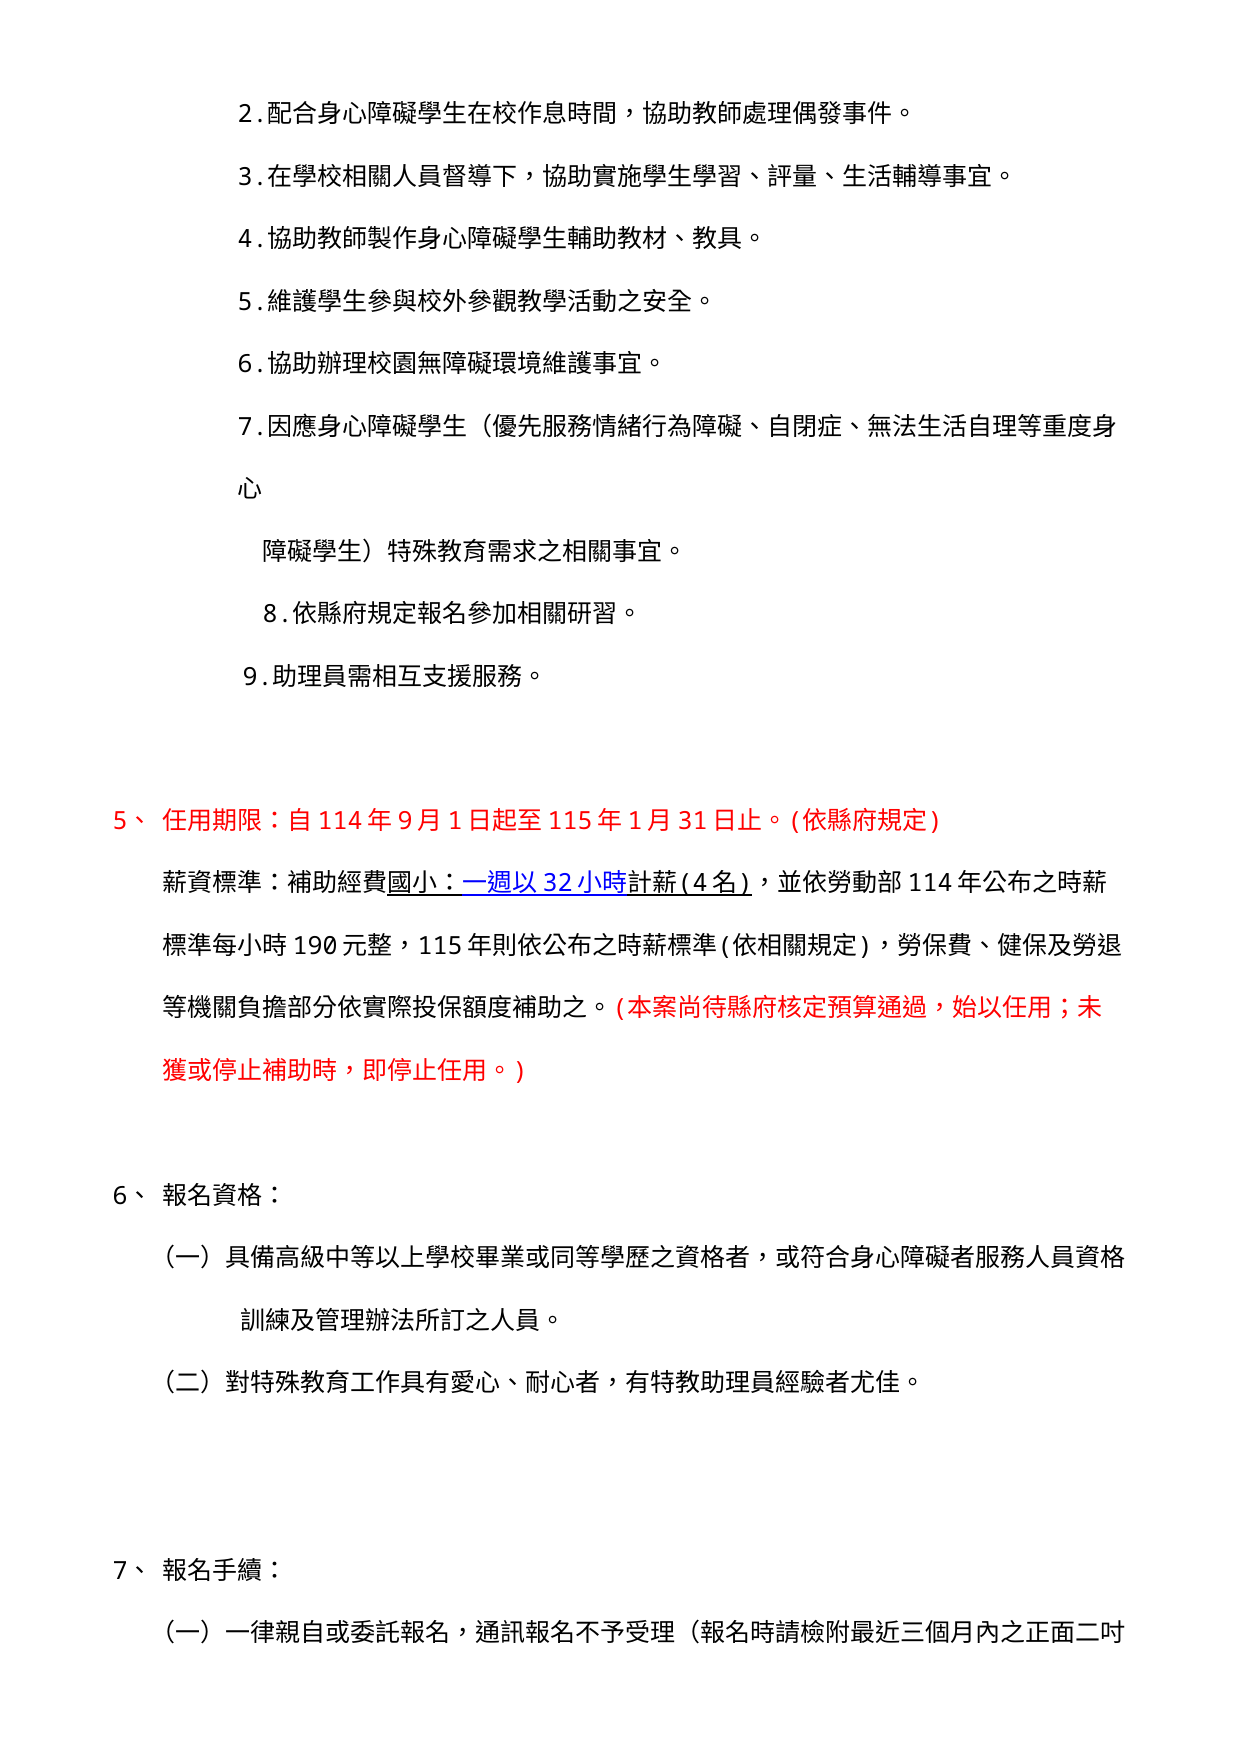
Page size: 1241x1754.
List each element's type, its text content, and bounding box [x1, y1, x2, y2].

text （二）對特殊教育工作具有愛心、耐心者，有特教助理員經驗者尤佳。 [150, 1339, 1125, 1402]
text （一）一律親自或委託報名，通訊報名不予受理（報名時請檢附最近三個月內之正面二吋 [150, 1589, 1125, 1652]
text 障礙學生）特殊教育需求之相關事宜。 [200, 508, 1125, 570]
text 3.在學校相關人員督導下，協助實施學生學習、評量、生活輔導事宜。 [237, 133, 1125, 195]
text 4.協助教師製作身心障礙學生輔助教材、教具。 [237, 195, 1125, 258]
text （一）具備高級中等以上學校畢業或同等學歷之資格者，或符合身心障礙者服務人員資格 [150, 1214, 1125, 1277]
text 6.協助辦理校園無障礙環境維護事宜。 [237, 320, 1125, 383]
text 8.依縣府規定報名參加相關研習。 [112, 570, 1125, 633]
list 報名手續： [112, 1527, 1125, 1589]
list 任用期限：自114年9月1日起至115年1月31日止。(依縣府規定) [112, 777, 1125, 839]
text 2.配合身心障礙學生在校作息時間，協助教師處理偶發事件。 [237, 70, 1125, 133]
text 薪資標準：補助經費國小：一週以32小時計薪(4名)，並依勞動部114年公布之時薪標準每小時190元整，115年則依公布之時薪標準(依相關規定)，勞保費、健保及勞退等機關負擔部分依實際投保額度補助之。(本案尚待縣府核定預算通過，始以任用；未獲或停止補助時，即停止任用。) [162, 839, 1125, 1089]
list 報名資格： [112, 1152, 1125, 1214]
text 7.因應身心障礙學生（優先服務情緒行為障礙、自閉症、無法生活自理等重度身心 [237, 383, 1125, 508]
text 9.助理員需相互支援服務。 [112, 633, 1125, 695]
text 訓練及管理辦法所訂之人員。 [150, 1277, 1125, 1339]
text 5.維護學生參與校外參觀教學活動之安全。 [237, 258, 1125, 320]
